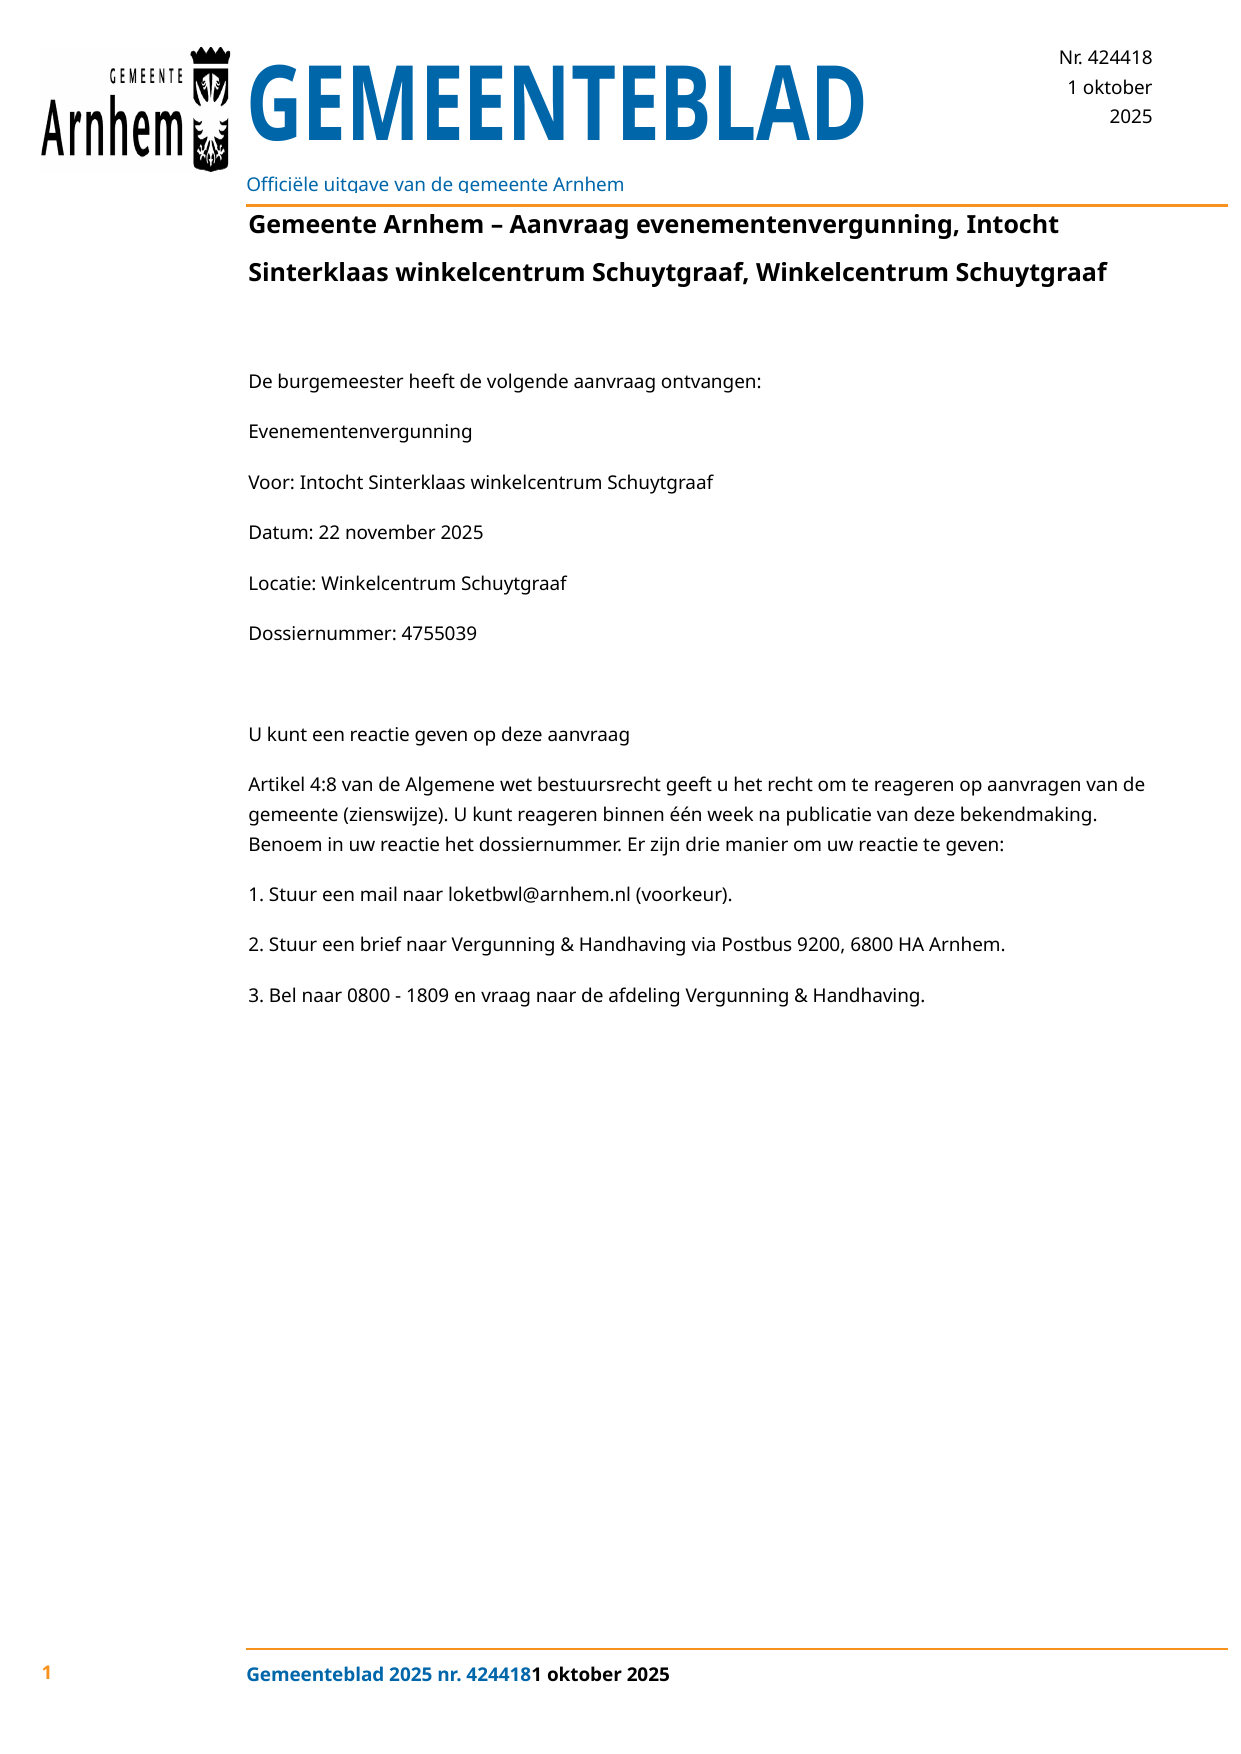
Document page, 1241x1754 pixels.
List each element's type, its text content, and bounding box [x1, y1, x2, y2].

text 2. Stuur een brief naar Vergunning & Handhaving via Postbus 9200, 6800 HA Arnhem. [248, 932, 1152, 957]
text Datum: 22 november 2025 [248, 519, 1152, 545]
text U kunt een reactie geven op deze aanvraag [248, 721, 1152, 747]
text 3. Bel naar 0800 - 1809 en vraag naar de afdeling Vergunning & Handhaving. [248, 982, 1152, 1008]
text Gemeente Arnhem – Aanvraag evenementenvergunning, Intocht Sinterklaas winkelcentrum Schuytgraaf, Winkelcentrum Schuytgraaf [248, 207, 1152, 288]
text Voor: Intocht Sinterklaas winkelcentrum Schuytgraaf [248, 469, 1152, 495]
text De burgemeester heeft de volgende aanvraag ontvangen: [248, 368, 1152, 394]
text Artikel 4:8 van de Algemene wet bestuursrecht geeft u het recht om te reageren op aanvragen van de gemeente (zienswijze). U kunt reageren binnen één week na publicatie van deze bekendmaking. Benoem in uw reactie het dossiernummer. Er zijn drie manier om uw reactie te geven: [248, 772, 1152, 857]
text 1. Stuur een mail naar loketbwl@arnhem.nl (voorkeur). [248, 881, 1152, 907]
text Dossiernummer: 4755039 [248, 620, 1152, 646]
text Locatie: Winkelcentrum Schuytgraaf [248, 570, 1152, 596]
picture [41, 47, 231, 172]
text Evenementenvergunning [248, 419, 1152, 444]
